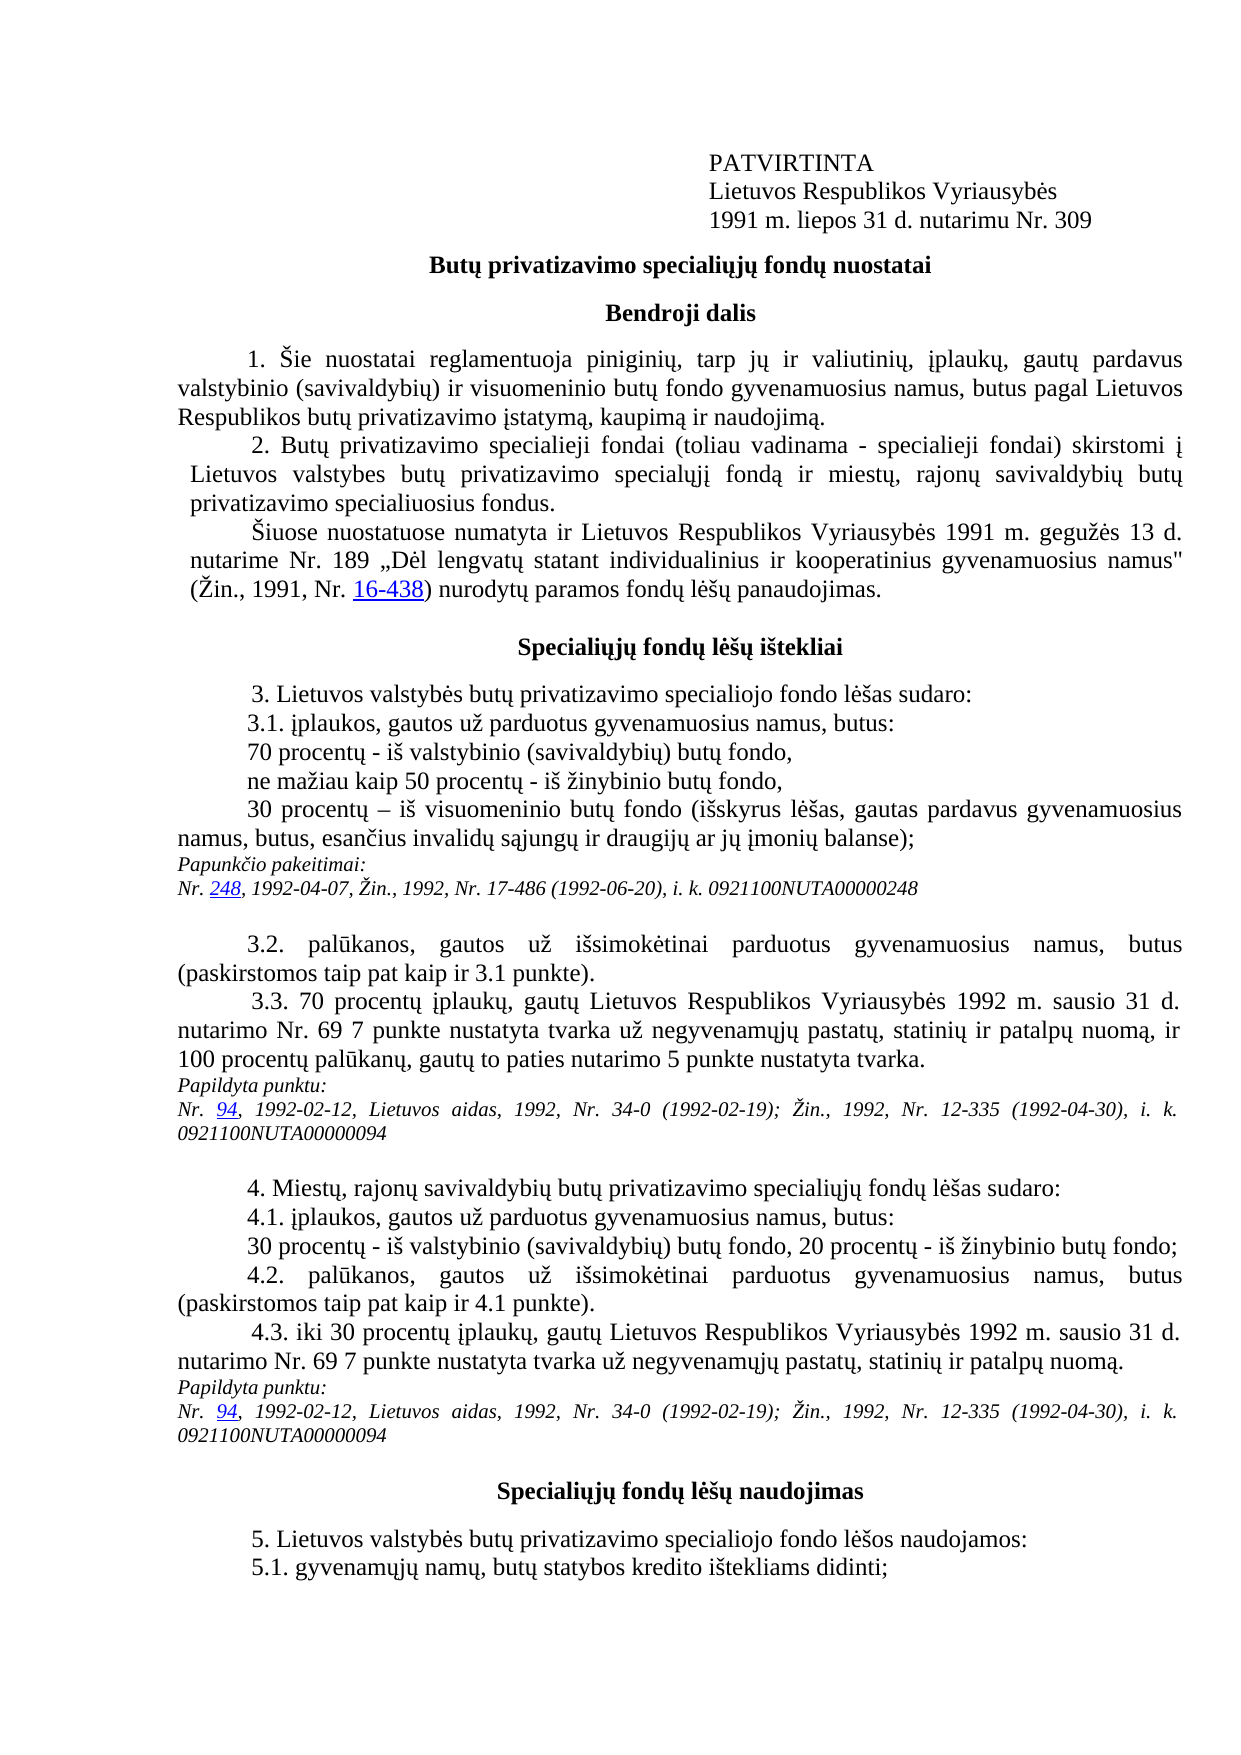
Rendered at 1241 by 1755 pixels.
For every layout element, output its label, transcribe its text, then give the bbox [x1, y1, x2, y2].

text 3.3. 70 procentų įplaukų, gautų Lietuvos Respublikos Vyriausybės 1992 m. sausio 31 d. nutarimo Nr. 69 7 punkte nustatyta tvarka už negyvenamųjų pastatų, statinių ir patalpų nuomą, ir 100 procentų palūkanų, gautų to paties nutarimo 5 punkte nustatyta tvarka. [177, 986, 1181, 1073]
text Specialiųjų fondų lėšų naudojimas [177, 1476, 1184, 1504]
text 70 procentų - iš valstybinio (savivaldybių) butų fondo, [177, 737, 1184, 766]
text 30 procentų - iš valstybinio (savivaldybių) butų fondo, 20 procentų - iš žinybinio butų fondo; [177, 1231, 1184, 1260]
text Nr. 248, 1992-04-07, Žin., 1992, Nr. 17-486 (1992-06-20), i. k. 0921100NUTA00000248 [177, 876, 1181, 900]
text 3.2. palūkanos, gautos už išsimokėtinai parduotus gyvenamuosius namus, butus (paskirstomos taip pat kaip ir 3.1 punkte). [177, 929, 1184, 986]
text ne mažiau kaip 50 procentų - iš žinybinio butų fondo, [177, 766, 1184, 794]
text Bendroji dalis [177, 298, 1184, 327]
text 4.1. įplaukos, gautos už parduotus gyvenamuosius namus, butus: [177, 1202, 1184, 1231]
text Specialiųjų fondų lėšų ištekliai [177, 632, 1184, 660]
text Nr. 94, 1992-02-12, Lietuvos aidas, 1992, Nr. 34-0 (1992-02-19); Žin., 1992, Nr. 12-335 (1992-04-30), i. k. 0921100NUTA00000094 [177, 1399, 1181, 1447]
text 2. Butų privatizavimo specialieji fondai (toliau vadinama - specialieji fondai) skirstomi į Lietuvos valstybes butų privatizavimo specialųjį fondą ir miestų, rajonų savivaldybių butų privatizavimo specialiuosius fondus. [190, 430, 1184, 517]
text 3.1. įplaukos, gautos už parduotus gyvenamuosius namus, butus: [177, 708, 1184, 737]
text 1. Šie nuostatai reglamentuoja piniginių, tarp jų ir valiutinių, įplaukų, gautų pardavus valstybinio (savivaldybių) ir visuomeninio butų fondo gyvenamuosius namus, butus pagal Lietuvos Respublikos butų privatizavimo įstatymą, kaupimą ir naudojimą. [177, 344, 1184, 430]
text PATVIRTINTA [709, 148, 1184, 176]
text Šiuose nuostatuose numatyta ir Lietuvos Respublikos Vyriausybės 1991 m. gegužės 13 d. nutarime Nr. 189 „Dėl lengvatų statant individualinius ir kooperatinius gyvenamuosius namus" (Žin., 1991, Nr. 16-438) nurodytų paramos fondų lėšų panaudojimas. [190, 517, 1184, 603]
text Papildyta punktu: [177, 1073, 1181, 1097]
text 3. Lietuvos valstybės butų privatizavimo specialiojo fondo lėšas sudaro: [177, 679, 1184, 708]
text 1991 m. liepos 31 d. nutarimu Nr. 309 [709, 205, 1184, 234]
text 4.3. iki 30 procentų įplaukų, gautų Lietuvos Respublikos Vyriausybės 1992 m. sausio 31 d. nutarimo Nr. 69 7 punkte nustatyta tvarka už negyvenamųjų pastatų, statinių ir patalpų nuomą. [177, 1317, 1181, 1375]
text Butų privatizavimo specialiųjų fondų nuostatai [177, 251, 1184, 279]
text 4.2. palūkanos, gautos už išsimokėtinai parduotus gyvenamuosius namus, butus (paskirstomos taip pat kaip ir 4.1 punkte). [177, 1260, 1184, 1317]
text Lietuvos Respublikos Vyriausybės [709, 176, 1184, 205]
text 5.1. gyvenamųjų namų, butų statybos kredito ištekliams didinti; [177, 1552, 1184, 1581]
text 5. Lietuvos valstybės butų privatizavimo specialiojo fondo lėšos naudojamos: [177, 1524, 1184, 1552]
text Nr. 94, 1992-02-12, Lietuvos aidas, 1992, Nr. 34-0 (1992-02-19); Žin., 1992, Nr. 12-335 (1992-04-30), i. k. 0921100NUTA00000094 [177, 1097, 1181, 1145]
text 4. Miestų, rajonų savivaldybių butų privatizavimo specialiųjų fondų lėšas sudaro: [177, 1173, 1184, 1202]
text Papildyta punktu: [177, 1375, 1181, 1399]
text 30 procentų – iš visuomeninio butų fondo (išskyrus lėšas, gautas pardavus gyvenamuosius namus, butus, esančius invalidų sąjungų ir draugijų ar jų įmonių balanse); [177, 794, 1184, 852]
text Papunkčio pakeitimai: [177, 852, 1181, 876]
